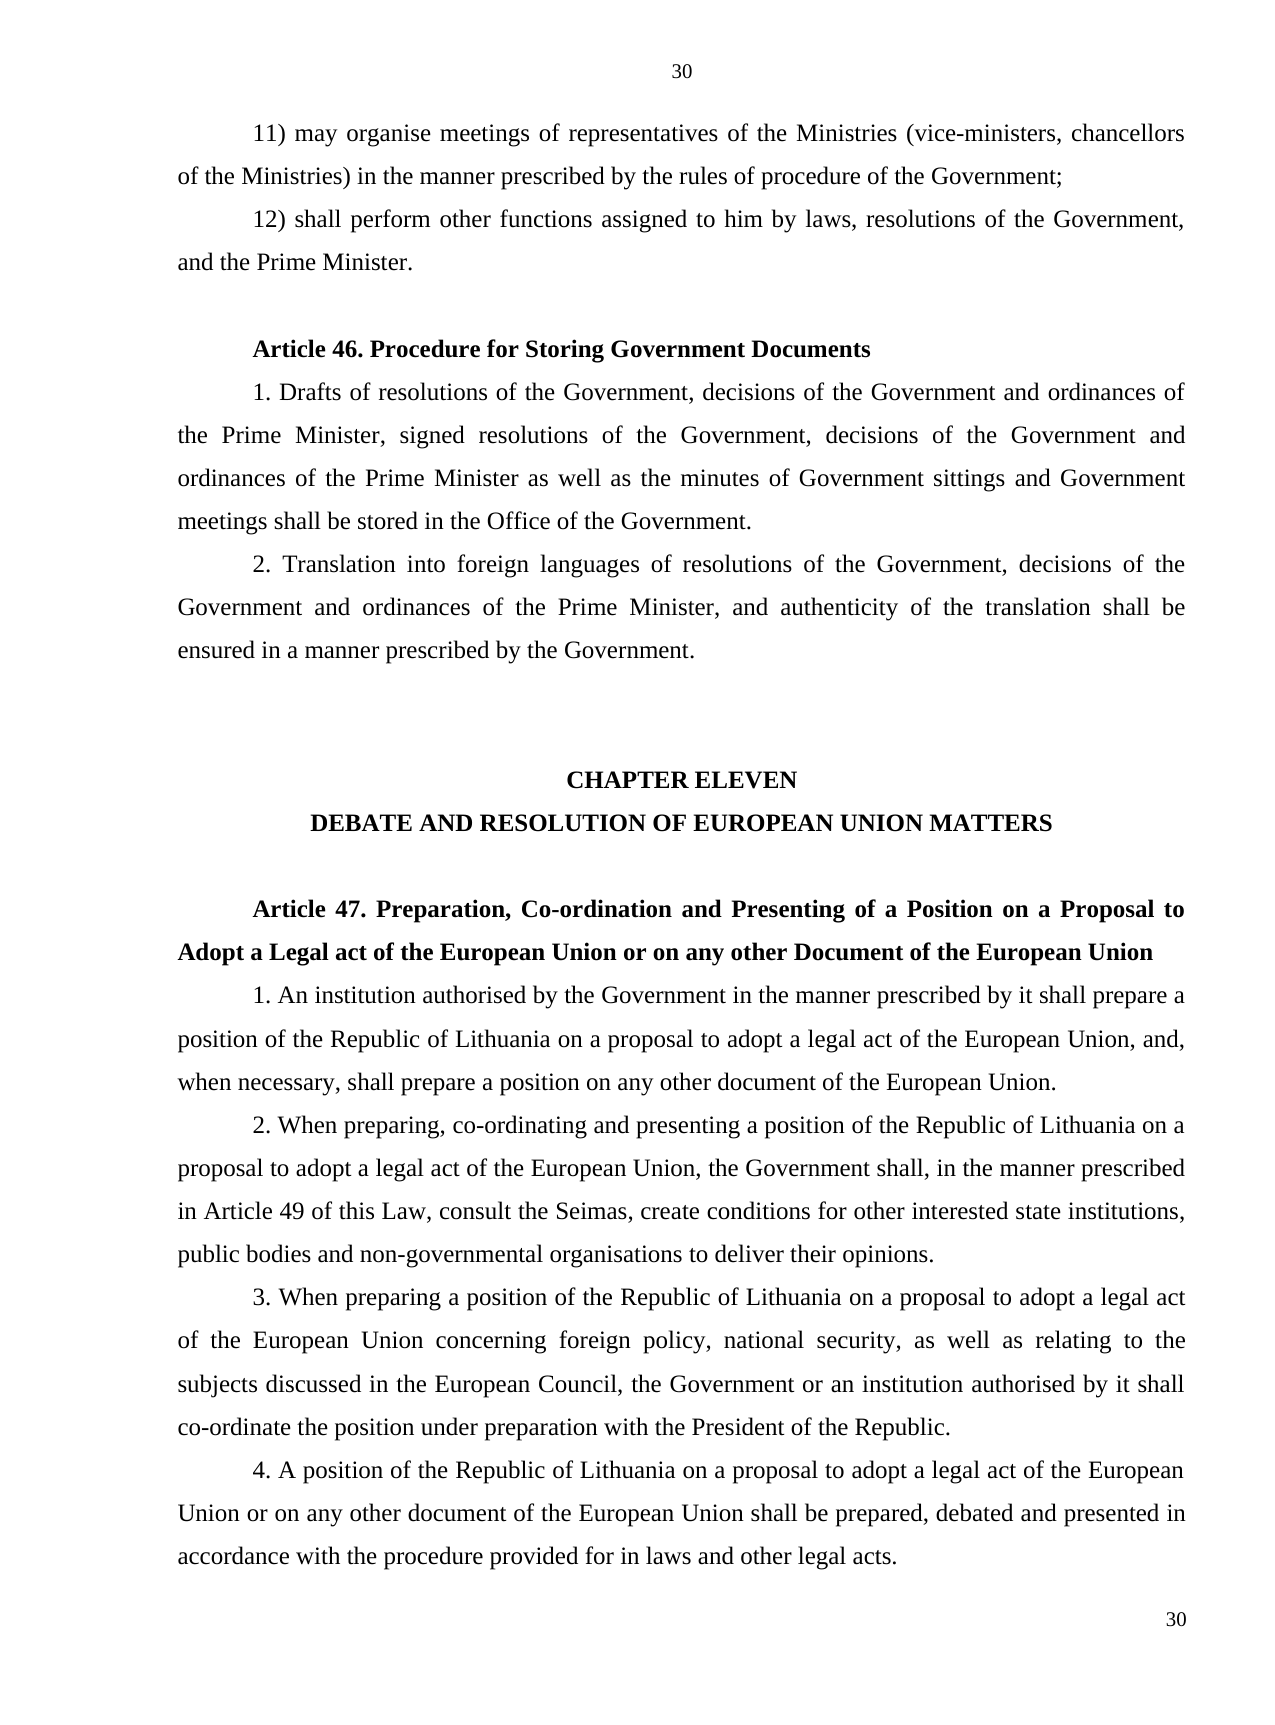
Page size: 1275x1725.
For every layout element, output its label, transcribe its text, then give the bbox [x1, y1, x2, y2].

text 1. Drafts of resolutions of the Government, decisions of the Government and ordinances of the Prime Minister, signed resolutions of the Government, decisions of the Government and ordinances of the Prime Minister as well as the minutes of Government sittings and Government meetings shall be stored in the Office of the Government. [177, 377, 1186, 535]
text 11) may organise meetings of representatives of the Ministries (vice-ministers, chancellors of the Ministries) in the manner prescribed by the rules of procedure of the Government; [177, 118, 1186, 190]
text 1. An institution authorised by the Government in the manner prescribed by it shall prepare a position of the Republic of Lithuania on a proposal to adopt a legal act of the European Union, and, when necessary, shall prepare a position on any other document of the European Union. [177, 981, 1186, 1096]
text DEBATE AND RESOLUTION OF EUROPEAN UNION MATTERS [177, 808, 1186, 837]
text 12) shall perform other functions assigned to him by laws, resolutions of the Government, and the Prime Minister. [177, 204, 1186, 276]
text 2. When preparing, co-ordinating and presenting a position of the Republic of Lithuania on a proposal to adopt a legal act of the European Union, the Government shall, in the manner prescribed in Article 49 of this Law, consult the Seimas, create conditions for other interested state institutions, public bodies and non-governmental organisations to deliver their opinions. [177, 1110, 1186, 1268]
text 2. Translation into foreign languages of resolutions of the Government, decisions of the Government and ordinances of the Prime Minister, and authenticity of the translation shall be ensured in a manner prescribed by the Government. [177, 549, 1186, 664]
text CHAPTER ELEVEN [177, 765, 1186, 794]
text 4. A position of the Republic of Lithuania on a proposal to adopt a legal act of the European Union or on any other document of the European Union shall be prepared, debated and presented in accordance with the procedure provided for in laws and other legal acts. [177, 1455, 1186, 1570]
text Article 47. Preparation, Co-ordination and Presenting of a Position on a Proposal to Adopt a Legal act of the European Union or on any other Document of the European Union [177, 894, 1186, 966]
text Article 46. Procedure for Storing Government Documents [177, 334, 1186, 362]
text 3. When preparing a position of the Republic of Lithuania on a proposal to adopt a legal act of the European Union concerning foreign policy, national security, as well as relating to the subjects discussed in the European Council, the Government or an institution authorised by it shall co-ordinate the position under preparation with the President of the Republic. [177, 1282, 1186, 1441]
